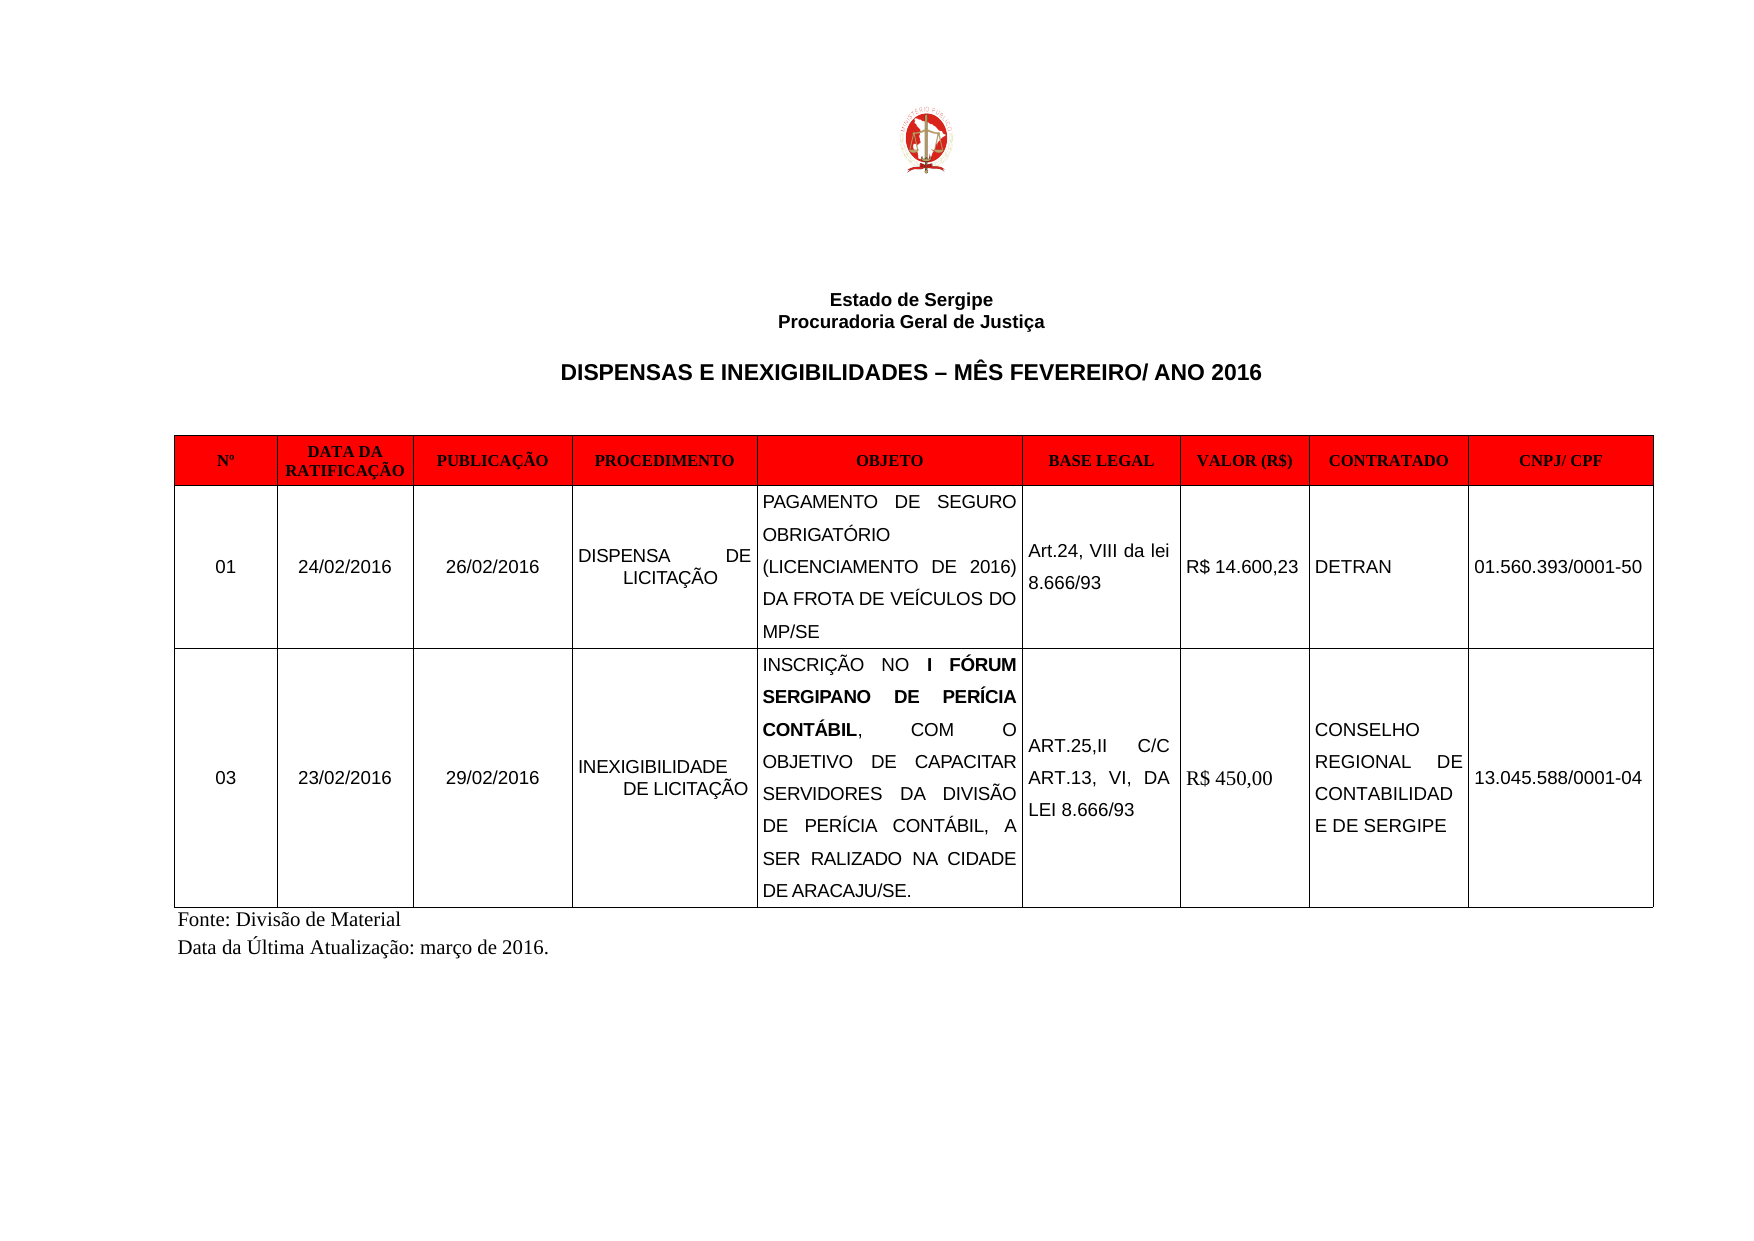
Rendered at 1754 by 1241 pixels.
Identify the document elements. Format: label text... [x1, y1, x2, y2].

table_header PROCEDIMENTO [573, 436, 757, 485]
table_cell R$ 450,00 [1181, 649, 1309, 907]
table_cell Art.24, VIII da lei 8.666/93 [1023, 486, 1180, 648]
table_cell 01.560.393/0001-50 [1469, 486, 1653, 648]
text Fonte: Divisão de Material Data da Última Atualização: março de 2016. [177, 908, 1646, 959]
table_header CONTRATADO [1310, 436, 1468, 485]
table_header OBJETO [758, 436, 1022, 485]
table_cell 13.045.588/0001-04 [1469, 649, 1653, 907]
table_cell DISPENSA DE LICITAÇÃO [573, 486, 757, 648]
table_header VALOR (R$) [1181, 436, 1309, 485]
table_cell DETRAN [1310, 486, 1468, 648]
table_cell INSCRIÇÃO NO I FÓRUM SERGIPANO DE PERÍCIA CONTÁBIL, COM O OBJETIVO DE CAPACITAR SERVIDORES DA DIVISÃO DE PERÍCIA CONTÁBIL, A SER RALIZADO NA CIDADE DE ARACAJU/SE. [758, 649, 1022, 907]
table_cell CONSELHO REGIONAL DE CONTABILIDADE DE SERGIPE [1310, 649, 1468, 907]
table_cell 26/02/2016 [414, 486, 572, 648]
table_cell R$ 14.600,23 [1181, 486, 1309, 648]
table_header BASE LEGAL [1023, 436, 1180, 485]
table_cell PAGAMENTO DE SEGURO OBRIGATÓRIO (LICENCIAMENTO DE 2016) DA FROTA DE VEÍCULOS DO MP/SE [758, 486, 1022, 648]
table_cell 24/02/2016 [278, 486, 413, 648]
table_cell INEXIGIBILIDADE DE LICITAÇÃO [573, 649, 757, 907]
text DISPENSAS E INEXIGIBILIDADES – MÊS FEVEREIRO/ ANO 2016 [177, 359, 1646, 385]
table_cell 23/02/2016 [278, 649, 413, 907]
table_cell 03 [175, 649, 277, 907]
table_header Nº [175, 436, 277, 485]
table_header PUBLICAÇÃO [414, 436, 572, 485]
table_header CNPJ/ CPF [1469, 436, 1653, 485]
table_cell ART.25,II C/C ART.13, VI, DA LEI 8.666/93 [1023, 649, 1180, 907]
table_cell 01 [175, 486, 277, 648]
table_cell 29/02/2016 [414, 649, 572, 907]
table_header DATA DA RATIFICAÇÃO [278, 436, 413, 485]
